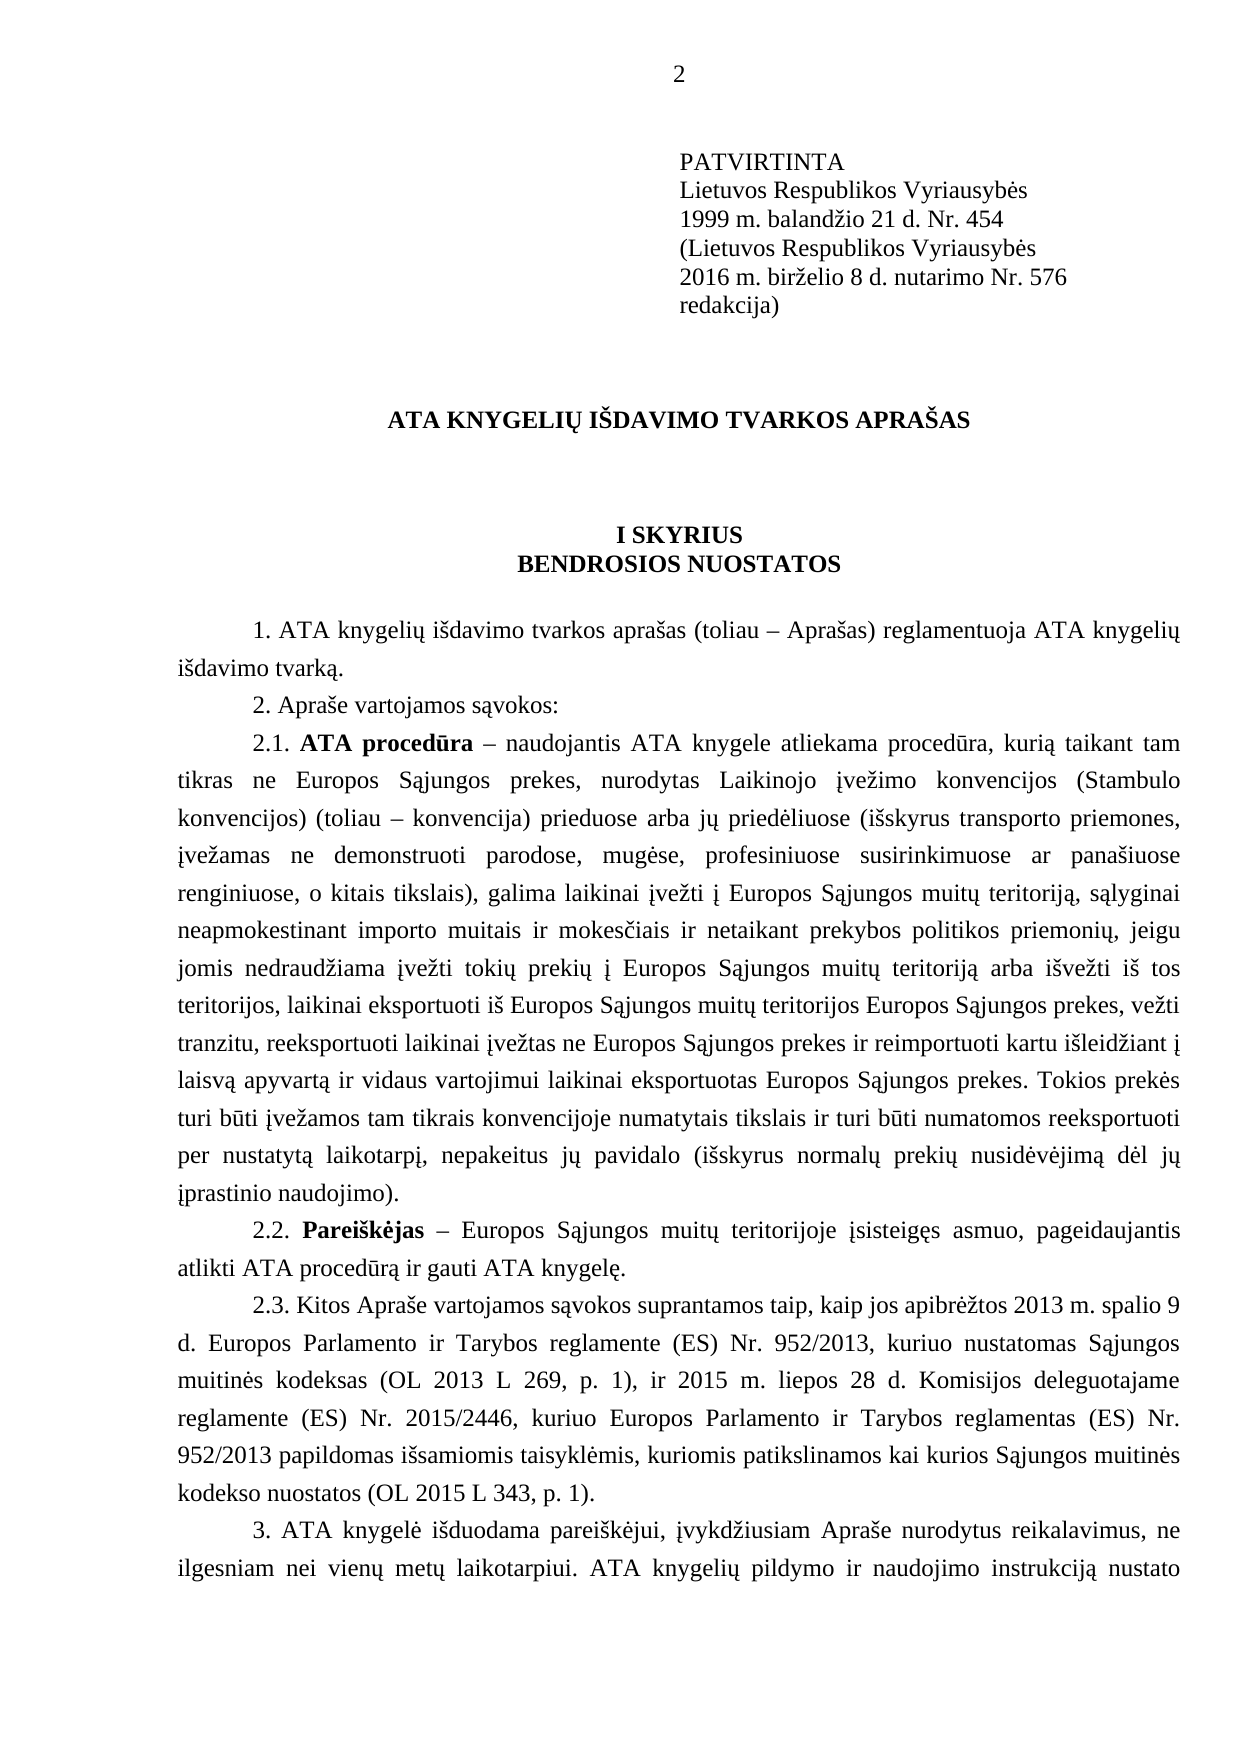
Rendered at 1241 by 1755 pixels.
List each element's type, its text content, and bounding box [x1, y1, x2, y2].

text 2.3. Kitos Apraše vartojamos sąvokos suprantamos taip, kaip jos apibrėžtos 2013 m. spalio 9 d. Europos Parlamento ir Tarybos reglamente (ES) Nr. 952/2013, kuriuo nustatomas Sąjungos muitinės kodeksas (OL 2013 L 269, p. 1), ir 2015 m. liepos 28 d. Komisijos deleguotajame reglamente (ES) Nr. 2015/2446, kuriuo Europos Parlamento ir Tarybos reglamentas (ES) Nr. 952/2013 papildomas išsamiomis taisyklėmis, kuriomis patikslinamos kai kurios Sąjungos muitinės kodekso nuostatos (OL 2015 L 343, p. 1). [177, 1282, 1181, 1507]
text 3. ATA knygelė išduodama pareiškėjui, įvykdžiusiam Apraše nurodytus reikalavimus, ne ilgesniam nei vienų metų laikotarpiui. ATA knygelių pildymo ir naudojimo instrukciją nustato [177, 1507, 1181, 1582]
text PATVIRTINTA Lietuvos Respublikos Vyriausybės 1999 m. balandžio 21 d. Nr. 454 (Lietuvos Respublikos Vyriausybės 2016 m. birželio 8 d. nutarimo Nr. 576 redakcija) [679, 147, 1181, 319]
text 2. Apraše vartojamos sąvokos: [177, 682, 1181, 719]
text I SKYRIUS [177, 521, 1181, 549]
text 2.2. Pareiškėjas – Europos Sąjungos muitų teritorijoje įsisteigęs asmuo, pageidaujantis atlikti ATA procedūrą ir gauti ATA knygelę. [177, 1207, 1181, 1282]
text 1. ATA knygelių išdavimo tvarkos aprašas (toliau – Aprašas) reglamentuoja ATA knygelių išdavimo tvarką. [177, 607, 1181, 682]
text BENDROSIOS NUOSTATOS [177, 549, 1181, 578]
text 2.1. ATA procedūra – naudojantis ATA knygele atliekama procedūra, kurią taikant tam tikras ne Europos Sąjungos prekes, nurodytas Laikinojo įvežimo konvencijos (Stambulo konvencijos) (toliau – konvencija) prieduose arba jų priedėliuose (išskyrus transporto priemones, įvežamas ne demonstruoti parodose, mugėse, profesiniuose susirinkimuose ar panašiuose renginiuose, o kitais tikslais), galima laikinai įvežti į Europos Sąjungos muitų teritoriją, sąlyginai neapmokestinant importo muitais ir mokesčiais ir netaikant prekybos politikos priemonių, jeigu jomis nedraudžiama įvežti tokių prekių į Europos Sąjungos muitų teritoriją arba išvežti iš tos teritorijos, laikinai eksportuoti iš Europos Sąjungos muitų teritorijos Europos Sąjungos prekes, vežti tranzitu, reeksportuoti laikinai įvežtas ne Europos Sąjungos prekes ir reimportuoti kartu išleidžiant į laisvą apyvartą ir vidaus vartojimui laikinai eksportuotas Europos Sąjungos prekes. Tokios prekės turi būti įvežamos tam tikrais konvencijoje numatytais tikslais ir turi būti numatomos reeksportuoti per nustatytą laikotarpį, nepakeitus jų pavidalo (išskyrus normalų prekių nusidėvėjimą dėl jų įprastinio naudojimo). [177, 719, 1181, 1207]
text ATA KNYGELIŲ IŠDAVIMO TVARKOS APRAŠAS [177, 406, 1181, 434]
